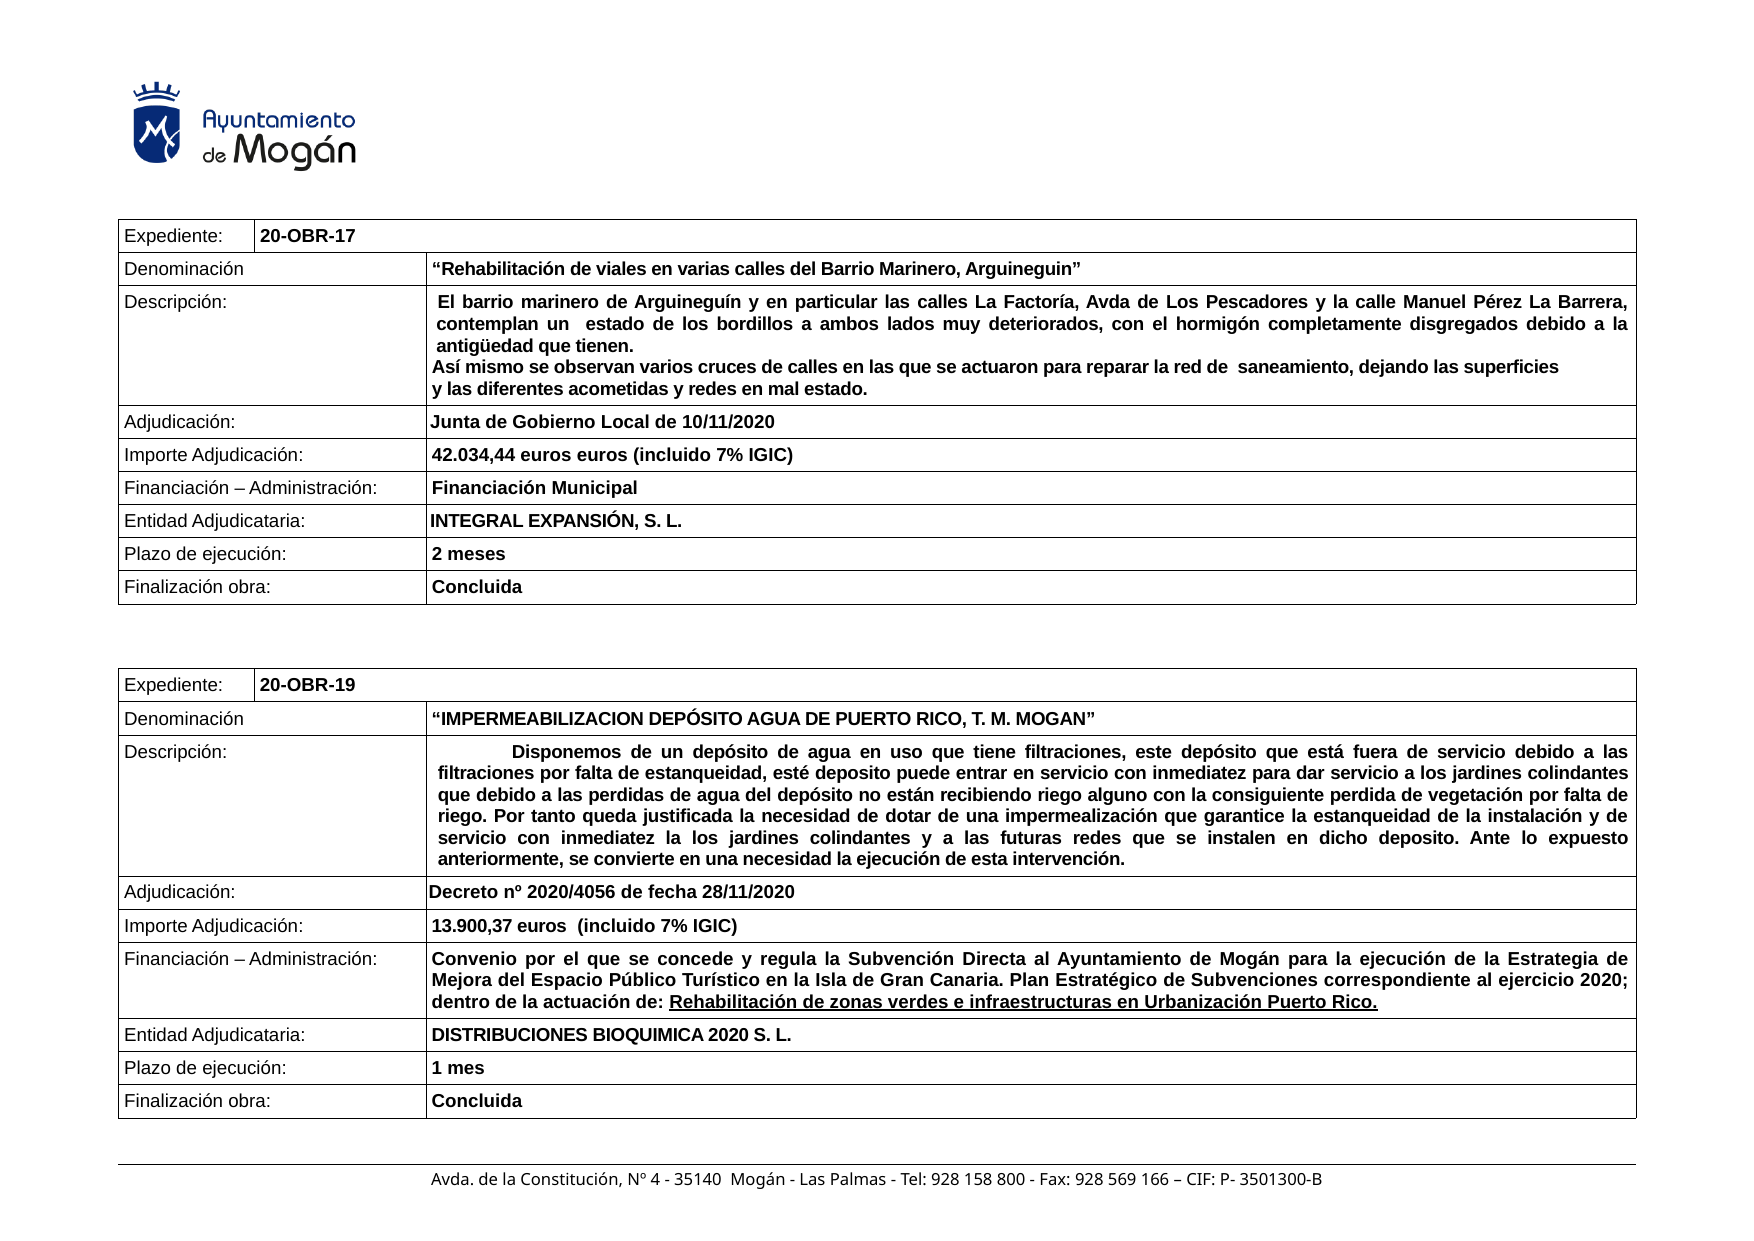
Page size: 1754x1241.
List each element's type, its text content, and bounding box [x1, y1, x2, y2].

table_cell Financiación – Administración: [119, 472, 426, 504]
table_cell Finalización obra: [119, 571, 426, 603]
table_cell 2 meses [427, 538, 1636, 570]
table_cell Plazo de ejecución: [119, 538, 426, 570]
table_cell “IMPERMEABILIZACION DEPÓSITO AGUA DE PUERTO RICO, T. M. MOGAN” [427, 702, 1636, 734]
table_cell Disponemos de un depósito de agua en uso que tiene filtraciones, este depósito que está fuera de servicio debido a las filtraciones por falta de estanqueidad, esté deposito puede entrar en servicio con inmediatez para dar servicio a los jardines colindantes que debido a las perdidas de agua del depósito no están recibiendo riego alguno con la consiguiente perdida de vegetación por falta de riego. Por tanto queda justificada la necesidad de dotar de una impermealización que garantice la estanqueidad de la instalación y de servicio con inmediatez la los jardines colindantes y a las futuras redes que se instalen en dicho deposito. Ante lo expuesto anteriormente, se convierte en una necesidad la ejecución de esta intervención. [427, 736, 1636, 876]
table_cell Concluida [427, 1085, 1636, 1117]
table_cell Finalización obra: [119, 1085, 426, 1117]
table_header 20-OBR-17 [255, 220, 1636, 252]
table_cell “Rehabilitación de viales en varias calles del Barrio Marinero, Arguineguin” [427, 253, 1636, 285]
table_cell El barrio marinero de Arguineguín y en particular las calles La Factoría, Avda de Los Pescadores y la calle Manuel Pérez La Barrera, contemplan un estado de los bordillos a ambos lados muy deteriorados, con el hormigón completamente disgregados debido a la antigüedad que tienen. Así mismo se observan varios cruces de calles en las que se actuaron para reparar la red de saneamiento, dejando las superficies y las diferentes acometidas y redes en mal estado. [427, 286, 1636, 405]
table_cell Importe Adjudicación: [119, 439, 426, 471]
table_cell Entidad Adjudicataria: [119, 505, 426, 537]
table_cell Denominación [119, 702, 426, 734]
table_cell Plazo de ejecución: [119, 1052, 426, 1084]
table_cell 1 mes [427, 1052, 1636, 1084]
picture [119, 60, 372, 189]
table_cell Descripción: [119, 286, 426, 405]
table_cell Junta de Gobierno Local de 10/11/2020 [427, 406, 1636, 438]
table_cell DISTRIBUCIONES BIOQUIMICA 2020 S. L. [427, 1019, 1636, 1051]
table_cell 13.900,37 euros (incluido 7% IGIC) [427, 910, 1636, 942]
table_cell Financiación Municipal [427, 472, 1636, 504]
table_cell Importe Adjudicación: [119, 910, 426, 942]
table_cell Denominación [119, 253, 426, 285]
table_cell Decreto nº 2020/4056 de fecha 28/11/2020 [427, 877, 1636, 909]
table_cell Financiación – Administración: [119, 943, 426, 1018]
table_header Expediente: [119, 669, 254, 701]
table_cell INTEGRAL EXPANSIÓN, S. L. [427, 505, 1636, 537]
table_header Expediente: [119, 220, 254, 252]
table_cell 42.034,44 euros euros (incluido 7% IGIC) [427, 439, 1636, 471]
table_cell Entidad Adjudicataria: [119, 1019, 426, 1051]
table_cell Adjudicación: [119, 877, 426, 909]
table_cell Adjudicación: [119, 406, 426, 438]
table_cell Convenio por el que se concede y regula la Subvención Directa al Ayuntamiento de Mogán para la ejecución de la Estrategia de Mejora del Espacio Público Turístico en la Isla de Gran Canaria. Plan Estratégico de Subvenciones correspondiente al ejercicio 2020; dentro de la actuación de: Rehabilitación de zonas verdes e infraestructuras en Urbanización Puerto Rico. [427, 943, 1636, 1018]
table_header 20-OBR-19 [255, 669, 1636, 701]
table_cell Concluida [427, 571, 1636, 603]
table_cell Descripción: [119, 736, 426, 876]
